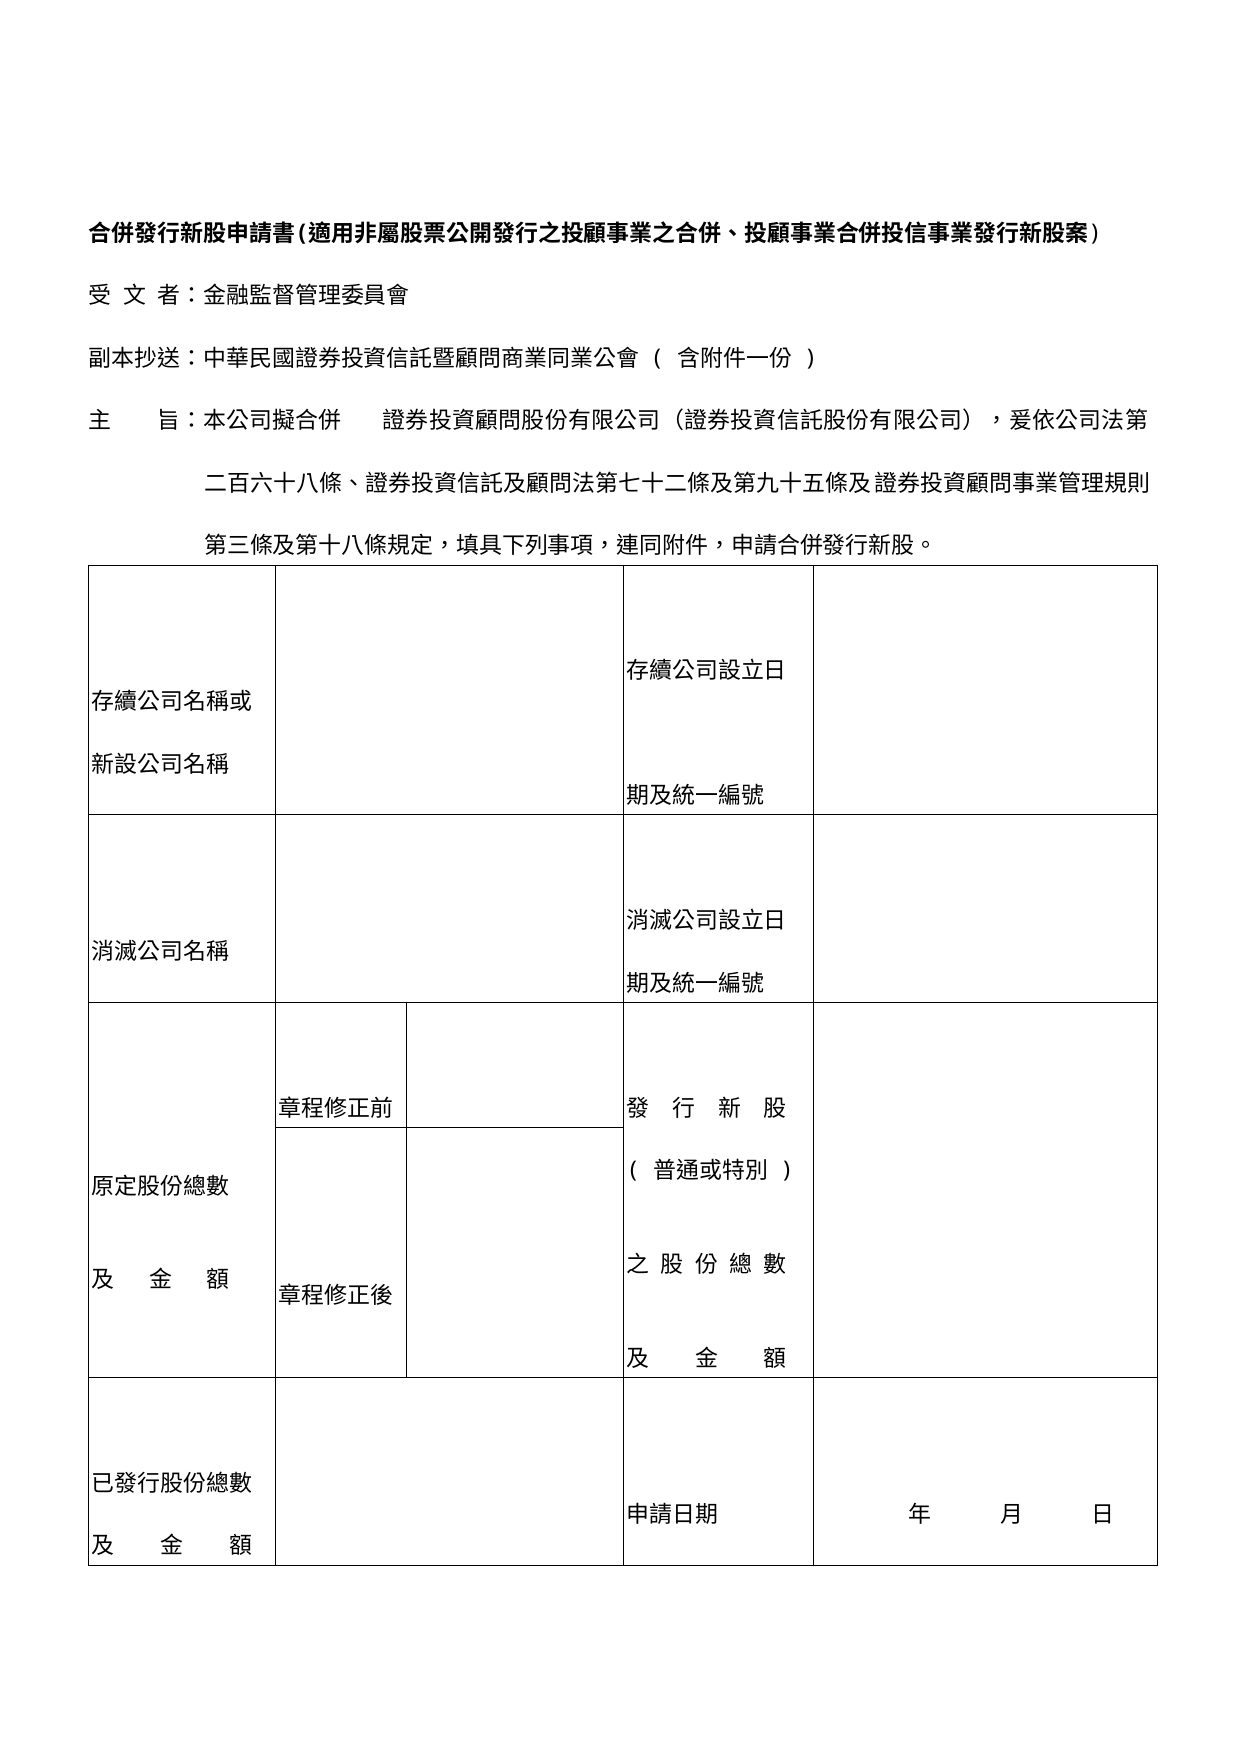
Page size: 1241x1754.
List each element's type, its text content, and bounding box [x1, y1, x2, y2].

table_cell 章程修正後 [276, 1128, 406, 1377]
text 受 文 者：金融監督管理委員會 [89, 252, 1152, 314]
text 主 旨：本公司擬合併 證券投資顧問股份有限公司（證券投資信託股份有限公司），爰依公司法第二百六十八條、證券投資信託及顧問法第七十二條及第九十五條及證券投資顧問事業管理規則第三條及第十八條規定，填具下列事項，連同附件，申請合併發行新股。 [89, 377, 1152, 564]
table_cell 原定股份總數 及 金 額 [89, 1003, 275, 1377]
table_header [276, 566, 623, 814]
table_header 存續公司名稱或 新設公司名稱 [89, 566, 275, 814]
table_cell [407, 1003, 623, 1127]
text 副本抄送：中華民國證券投資信託暨顧問商業同業公會 ( 含附件一份 ) [89, 314, 1152, 377]
table_cell 發 行 新 股 ( 普通或特別 ) 之 股 份 總 數 及 金 額 [624, 1003, 813, 1377]
table_cell 消滅公司設立日 期及統一編號 [624, 815, 813, 1002]
table_cell 申請日期 [624, 1378, 813, 1564]
table_header 存續公司設立日 期及統一編號 [624, 566, 813, 814]
table_cell 消滅公司名稱 [89, 815, 275, 1002]
table_cell [814, 1003, 1157, 1377]
table_cell [407, 1128, 623, 1377]
table_cell 章程修正前 [276, 1003, 406, 1127]
text 合併發行新股申請書(適用非屬股票公開發行之投顧事業之合併、投顧事業合併投信事業發行新股案) [89, 189, 1152, 252]
table_header [814, 566, 1157, 814]
table_cell [276, 1378, 623, 1564]
table_cell [814, 815, 1157, 1002]
table_cell 年 月 日 [814, 1378, 1157, 1564]
table_cell [276, 815, 623, 1002]
table_cell 已發行股份總數 及 金 額 [89, 1378, 275, 1564]
